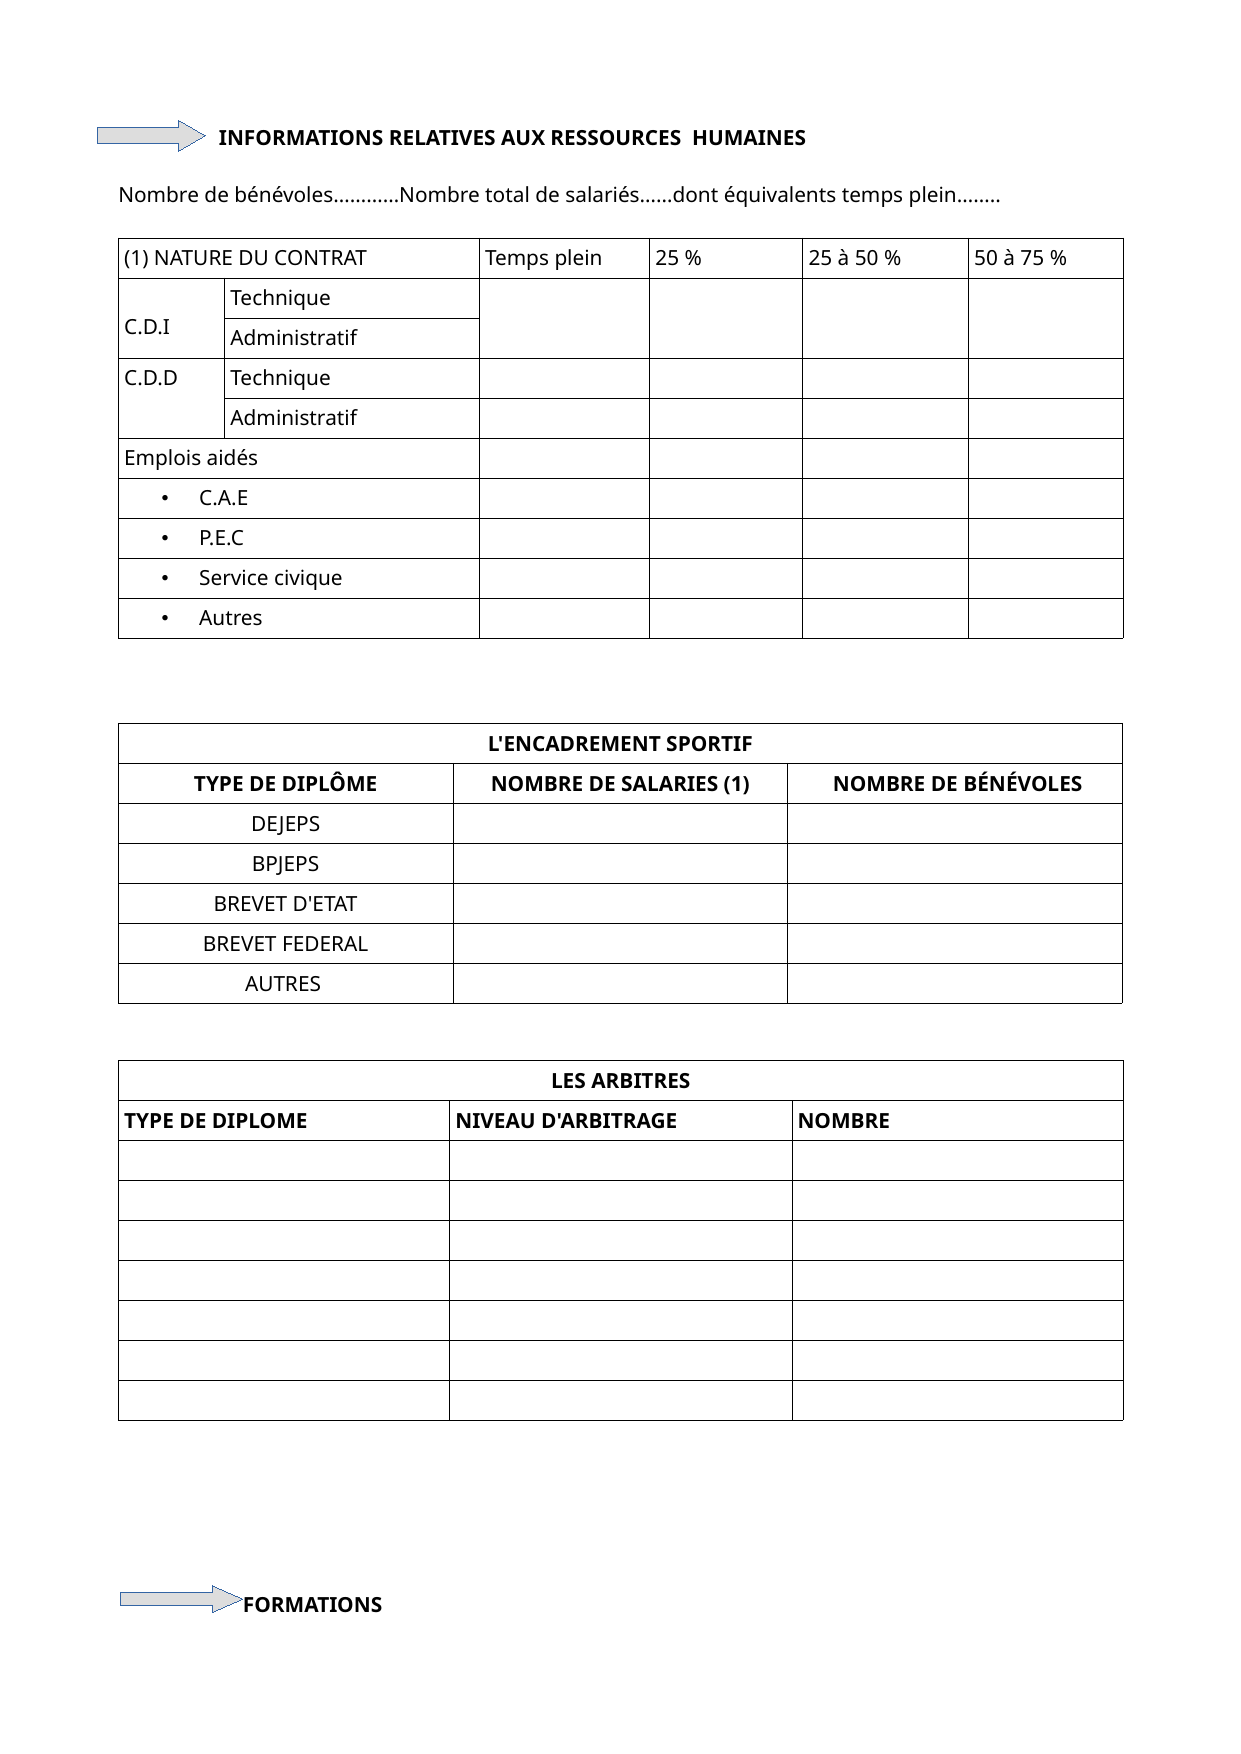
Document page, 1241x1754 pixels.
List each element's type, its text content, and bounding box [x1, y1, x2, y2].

table_cell [803, 599, 968, 637]
table_cell [788, 924, 1122, 963]
table_cell [650, 399, 802, 437]
table_header L'ENCADREMENT SPORTIF [119, 724, 1122, 763]
table_cell [454, 844, 787, 883]
table_cell [969, 479, 1123, 517]
table_header 25 % [650, 239, 802, 277]
table_cell [650, 439, 802, 477]
table_cell NOMBRE DE BÉNÉVOLES [788, 764, 1122, 803]
table_cell [119, 1381, 449, 1420]
table_cell [480, 479, 649, 517]
table_cell C.D.I [119, 279, 224, 357]
text INFORMATIONS RELATIVES AUX RESSOURCES HUMAINES [118, 118, 1122, 152]
table_cell [119, 1301, 449, 1340]
table_cell BREVET D'ETAT [119, 884, 453, 923]
table_cell [969, 559, 1123, 597]
table_cell [480, 599, 649, 637]
table_header Temps plein [480, 239, 649, 277]
table_cell C.A.E [119, 479, 479, 517]
table_cell [803, 439, 968, 477]
table_cell BPJEPS [119, 844, 453, 883]
table_cell [803, 479, 968, 517]
table_cell [650, 519, 802, 557]
table_cell Service civique [119, 559, 479, 597]
table_cell [793, 1341, 1123, 1380]
table_cell [969, 399, 1123, 437]
table_cell [450, 1301, 792, 1340]
text FORMATIONS [118, 1591, 1122, 1619]
table_cell [969, 359, 1123, 397]
table_cell [480, 439, 649, 477]
table_cell [450, 1261, 792, 1300]
table_cell [650, 359, 802, 397]
table_cell [969, 279, 1123, 357]
table_cell [454, 964, 787, 1003]
table_cell Technique [225, 359, 479, 397]
table_cell DEJEPS [119, 804, 453, 843]
table_cell P.E.C [119, 519, 479, 557]
table_cell [793, 1301, 1123, 1340]
table_cell [650, 279, 802, 357]
table_cell [803, 559, 968, 597]
table_cell [803, 359, 968, 397]
table_cell Administratif [225, 399, 479, 437]
table_cell [119, 1221, 449, 1260]
table_cell [788, 884, 1122, 923]
table_cell [803, 519, 968, 557]
table_cell [480, 559, 649, 597]
table_cell [119, 1141, 449, 1180]
table_cell TYPE DE DIPLOME [119, 1101, 449, 1140]
table_cell Emplois aidés [119, 439, 479, 477]
table_cell [454, 804, 787, 843]
table_header (1) NATURE DU CONTRAT [119, 239, 479, 277]
table_cell [803, 279, 968, 357]
table_cell [788, 804, 1122, 843]
table_header 25 à 50 % [803, 239, 968, 277]
table_cell BREVET FEDERAL [119, 924, 453, 963]
table_cell [793, 1141, 1123, 1180]
table_cell NOMBRE DE SALARIES (1) [454, 764, 787, 803]
text Nombre de bénévoles…………Nombre total de salariés……dont équivalents temps plein…….. [118, 181, 1122, 209]
table_cell [969, 599, 1123, 637]
table_cell [119, 1341, 449, 1380]
table_cell [450, 1341, 792, 1380]
table_cell [793, 1261, 1123, 1300]
table_cell [450, 1221, 792, 1260]
table_cell TYPE DE DIPLÔME [119, 764, 453, 803]
table_cell [119, 1261, 449, 1300]
table_cell [480, 399, 649, 437]
table_cell [650, 559, 802, 597]
table_cell [793, 1181, 1123, 1220]
table_cell [650, 479, 802, 517]
table_cell [450, 1381, 792, 1420]
table_cell [480, 519, 649, 557]
table_cell [788, 844, 1122, 883]
table_header LES ARBITRES [119, 1061, 1123, 1100]
table_cell [480, 279, 649, 357]
table_cell NOMBRE [793, 1101, 1123, 1140]
table_cell [969, 439, 1123, 477]
table_cell [969, 519, 1123, 557]
table_cell NIVEAU D'ARBITRAGE [450, 1101, 792, 1140]
table_cell [450, 1181, 792, 1220]
table_cell [450, 1141, 792, 1180]
table_cell [793, 1221, 1123, 1260]
table_cell Technique [225, 279, 479, 317]
table_cell [788, 964, 1122, 1003]
table_cell Administratif [225, 319, 479, 357]
table_cell C.D.D [119, 359, 224, 437]
table_cell [119, 1181, 449, 1220]
table_cell [803, 399, 968, 437]
table_cell [454, 884, 787, 923]
table_cell [650, 599, 802, 637]
table_cell [793, 1381, 1123, 1420]
table_cell AUTRES [119, 964, 453, 1003]
table_header 50 à 75 % [969, 239, 1123, 277]
table_cell [454, 924, 787, 963]
table_cell Autres [119, 599, 479, 637]
table_cell [480, 359, 649, 397]
